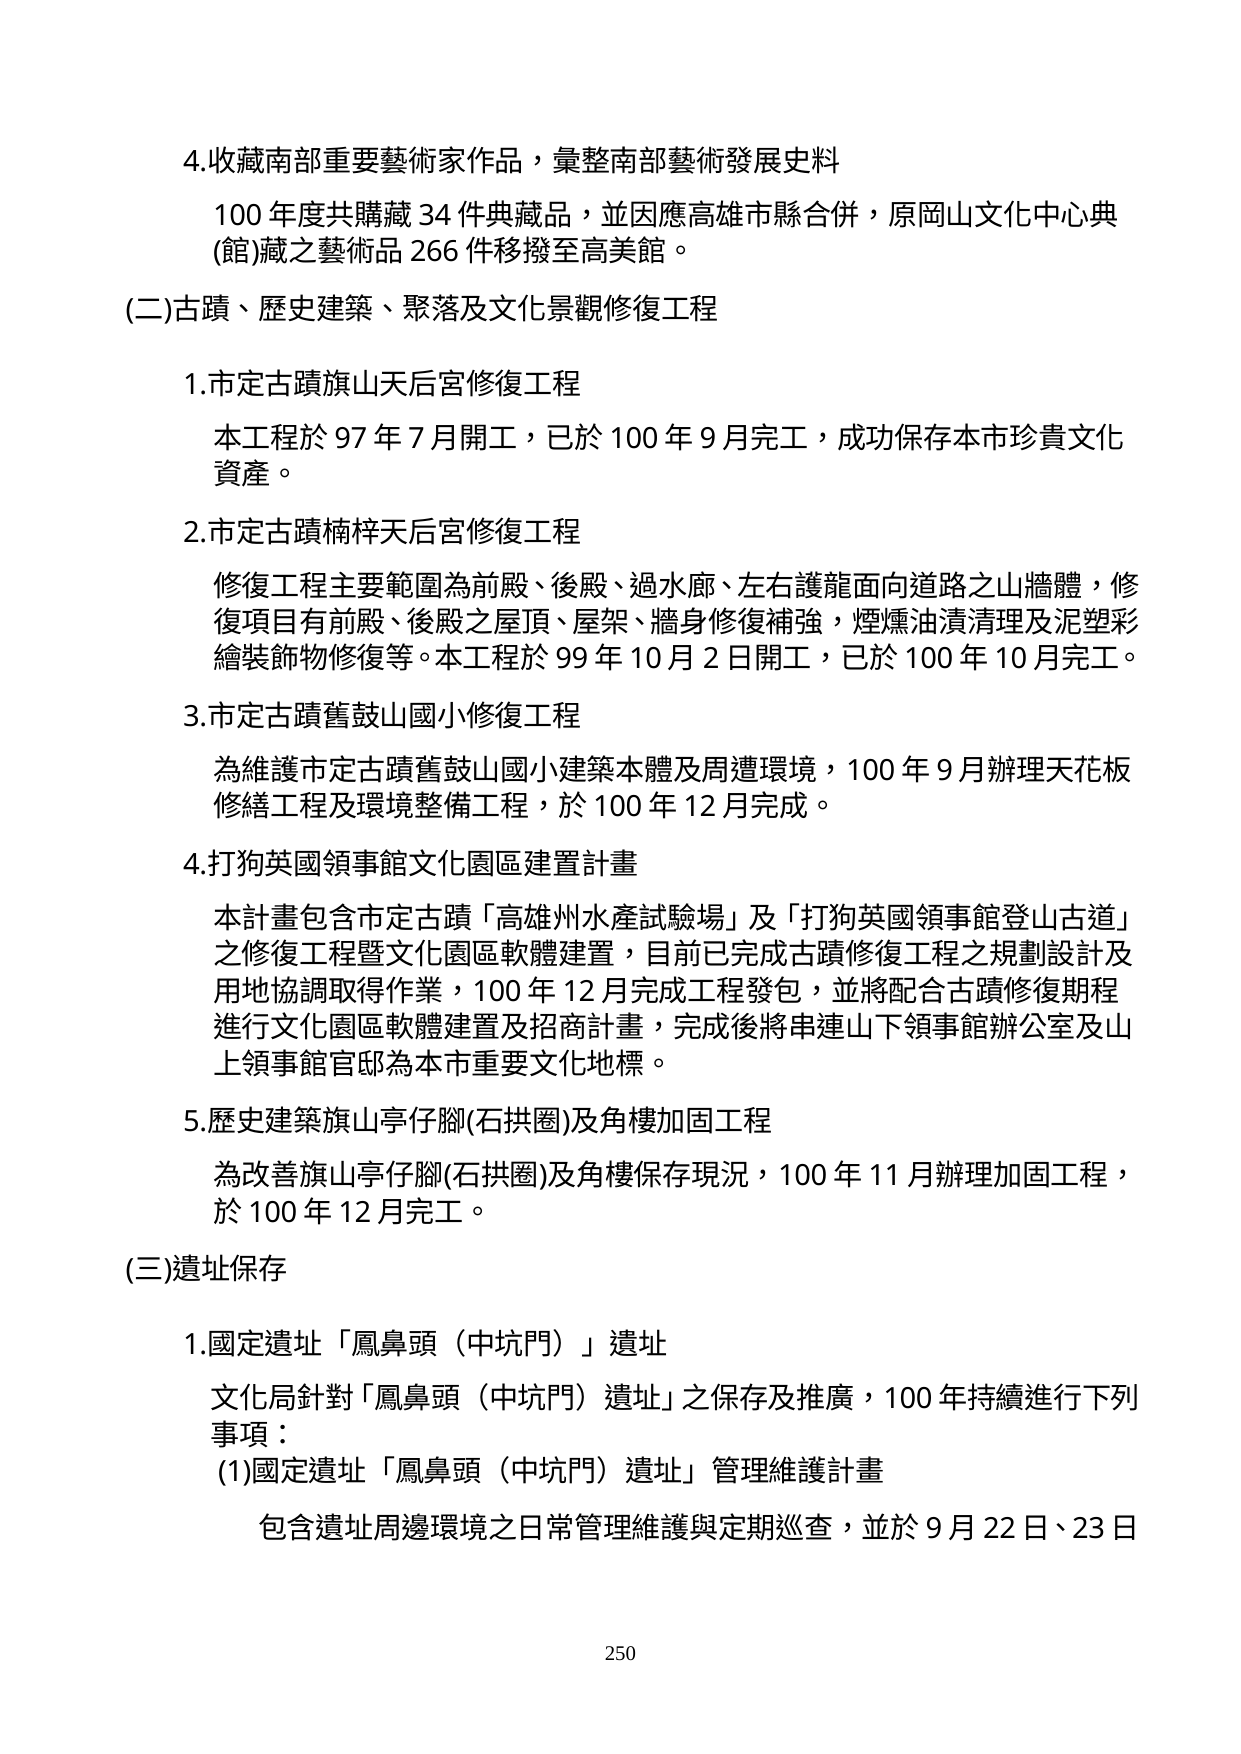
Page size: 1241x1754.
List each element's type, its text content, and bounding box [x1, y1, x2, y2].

text 本工程於97年7月開工，已於100年9月完工，成功保存本市珍貴文化資產。 [213, 419, 1140, 492]
text 5.歷史建築旗山亭仔腳(石拱圈)及角樓加固工程 [183, 1081, 1140, 1156]
text (1)國定遺址「鳳鼻頭（中坑門）遺址」管理維護計畫 [218, 1452, 1140, 1489]
text 3.市定古蹟舊鼓山國小修復工程 [183, 676, 1140, 751]
text 包含遺址周邊環境之日常管理維護與定期巡查，並於9月22日、23日 [258, 1489, 1140, 1564]
text 2.市定古蹟楠梓天后宮修復工程 [183, 492, 1140, 567]
text 為改善旗山亭仔腳(石拱圈)及角樓保存現況，100年11月辦理加固工程，於100年12月完工。 [213, 1156, 1140, 1229]
text 為維護市定古蹟舊鼓山國小建築本體及周遭環境，100年9月辦理天花板修繕工程及環境整備工程，於100年12月完成。 [213, 751, 1140, 824]
text 100年度共購藏34件典藏品，並因應高雄市縣合併，原岡山文化中心典(館)藏之藝術品266件移撥至高美館。 [213, 196, 1140, 269]
text 修復工程主要範圍為前殿、後殿、過水廊、左右護龍面向道路之山牆體，修復項目有前殿、後殿之屋頂、屋架、牆身修復補強，煙燻油漬清理及泥塑彩繪裝飾物修復等。本工程於99年10月2日開工，已於100年10月完工。 [213, 567, 1140, 676]
text 4.打狗英國領事館文化園區建置計畫 [183, 824, 1140, 899]
text (二)古蹟、歷史建築、聚落及文化景觀修復工程 [125, 269, 1140, 344]
text 4.收藏南部重要藝術家作品，彙整南部藝術發展史料 [183, 121, 1140, 196]
text 文化局針對「鳳鼻頭（中坑門）遺址」之保存及推廣，100年持續進行下列事項： [210, 1379, 1140, 1452]
text 本計畫包含市定古蹟「高雄州水產試驗場」及「打狗英國領事館登山古道」之修復工程暨文化園區軟體建置，目前已完成古蹟修復工程之規劃設計及用地協調取得作業，100年12月完成工程發包，並將配合古蹟修復期程進行文化園區軟體建置及招商計畫，完成後將串連山下領事館辦公室及山上領事館官邸為本市重要文化地標。 [213, 899, 1140, 1081]
text 1.市定古蹟旗山天后宮修復工程 [183, 344, 1140, 419]
text 1.國定遺址「鳳鼻頭（中坑門）」遺址 [183, 1304, 1140, 1379]
text (三)遺址保存 [125, 1229, 1140, 1304]
